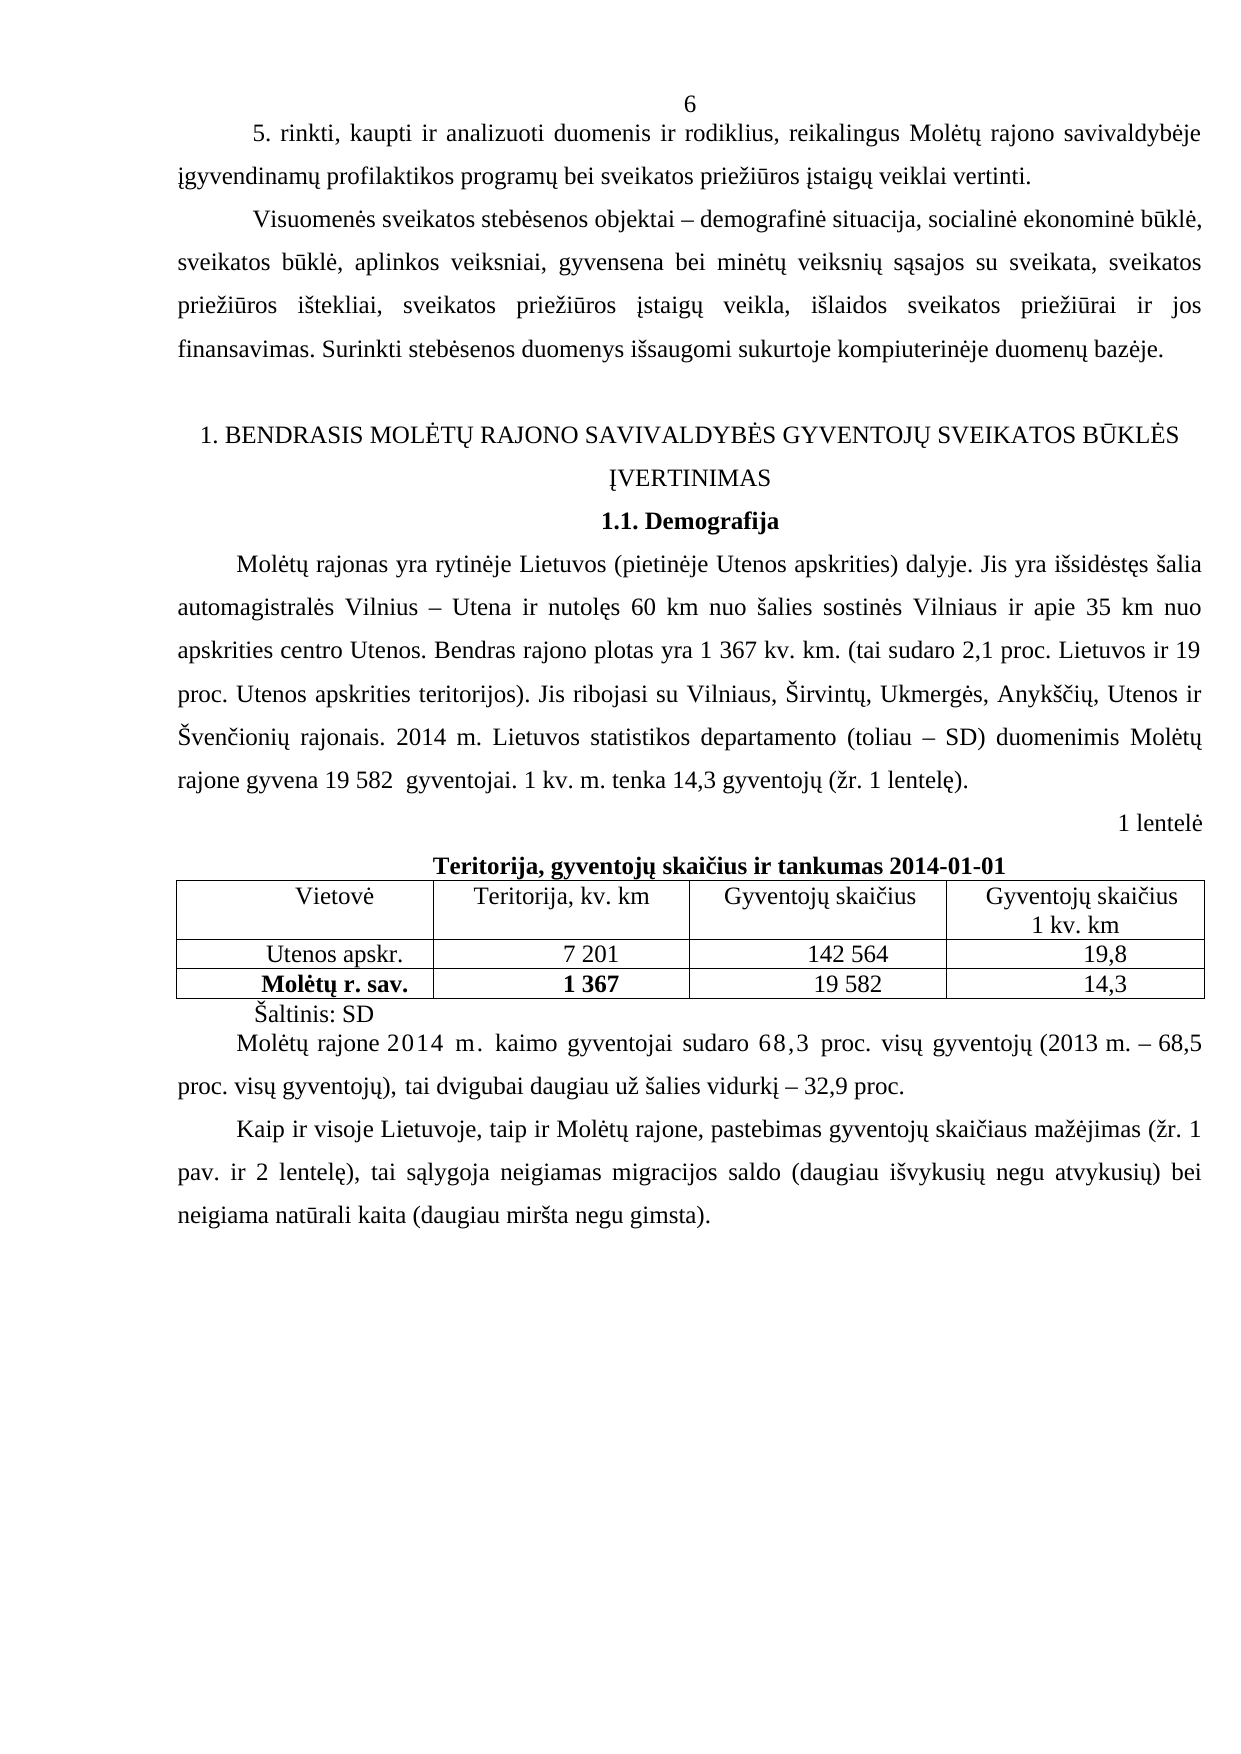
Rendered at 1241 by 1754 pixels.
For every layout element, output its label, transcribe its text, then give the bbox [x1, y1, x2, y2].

table_header Vietovė [177, 881, 433, 938]
table_cell 14,3 [947, 969, 1204, 998]
table_cell 19 582 [690, 969, 946, 998]
text Kaip ir visoje Lietuvoje, taip ir Molėtų rajone, pastebimas gyventojų skaičiaus mažėjimas (žr. 1 pav. ir 2 lentelę), tai sąlygoja neigiamas migracijos saldo (daugiau išvykusių negu atvykusių) bei neigiama natūrali kaita (daugiau miršta negu gimsta). [177, 1114, 1203, 1229]
text Visuomenės sveikatos stebėsenos objektai – demografinė situacija, socialinė ekonominė būklė, sveikatos būklė, aplinkos veiksniai, gyvensena bei minėtų veiksnių sąsajos su sveikata, sveikatos priežiūros ištekliai, sveikatos priežiūros įstaigų veikla, išlaidos sveikatos priežiūrai ir jos finansavimas. Surinkti stebėsenos duomenys išsaugomi sukurtoje kompiuterinėje duomenų bazėje. [177, 204, 1203, 362]
table_header Gyventojų skaičius 1 kv. km [947, 881, 1204, 938]
table_cell Molėtų r. sav. [177, 969, 433, 998]
table_cell 7 201 [434, 940, 689, 968]
text Molėtų rajonas yra rytinėje Lietuvos (pietinėje Utenos apskrities) dalyje. Jis yra išsidėstęs šalia automagistralės Vilnius – Utena ir nutolęs 60 km nuo šalies sostinės Vilniaus ir apie 35 km nuo apskrities centro Utenos. Bendras rajono plotas yra 1 367 kv. km. (tai sudaro 2,1 proc. Lietuvos ir 19 proc. Utenos apskrities teritorijos). Jis ribojasi su Vilniaus, Širvintų, Ukmergės, Anykščių, Utenos ir Švenčionių rajonais. 2014 m. Lietuvos statistikos departamento (toliau – SD) duomenimis Molėtų rajone gyvena 19 582 gyventojai. 1 kv. m. tenka 14,3 gyventojų (žr. 1 lentelę). [177, 549, 1203, 794]
text Šaltinis: SD [177, 999, 1203, 1028]
text 1. BENDRASIS MOLĖTŲ RAJONO SAVIVALDYBĖS GYVENTOJŲ SVEIKATOS BŪKLĖS ĮVERTINIMAS [177, 420, 1203, 492]
table_cell 19,8 [947, 940, 1204, 968]
table_cell 142 564 [690, 940, 946, 968]
text 5. rinkti, kaupti ir analizuoti duomenis ir rodiklius, reikalingus Molėtų rajono savivaldybėje įgyvendinamų profilaktikos programų bei sveikatos priežiūros įstaigų veiklai vertinti. [177, 118, 1203, 190]
text Teritorija, gyventojų skaičius ir tankumas 2014-01-01 [177, 851, 1203, 880]
table_header Gyventojų skaičius [690, 881, 946, 938]
table_header Teritorija, kv. km [434, 881, 689, 938]
table_cell Utenos apskr. [177, 940, 433, 968]
text Molėtų rajone 2014 m. kaimo gyventojai sudaro 68,3 proc. visų gyventojų (2013 m. – 68,5 proc. visų gyventojų), tai dvigubai daugiau už šalies vidurkį – 32,9 proc. [177, 1028, 1203, 1100]
text 1 lentelė [177, 808, 1203, 837]
text 1.1. Demografija [177, 506, 1203, 535]
table_cell 1 367 [434, 969, 689, 998]
